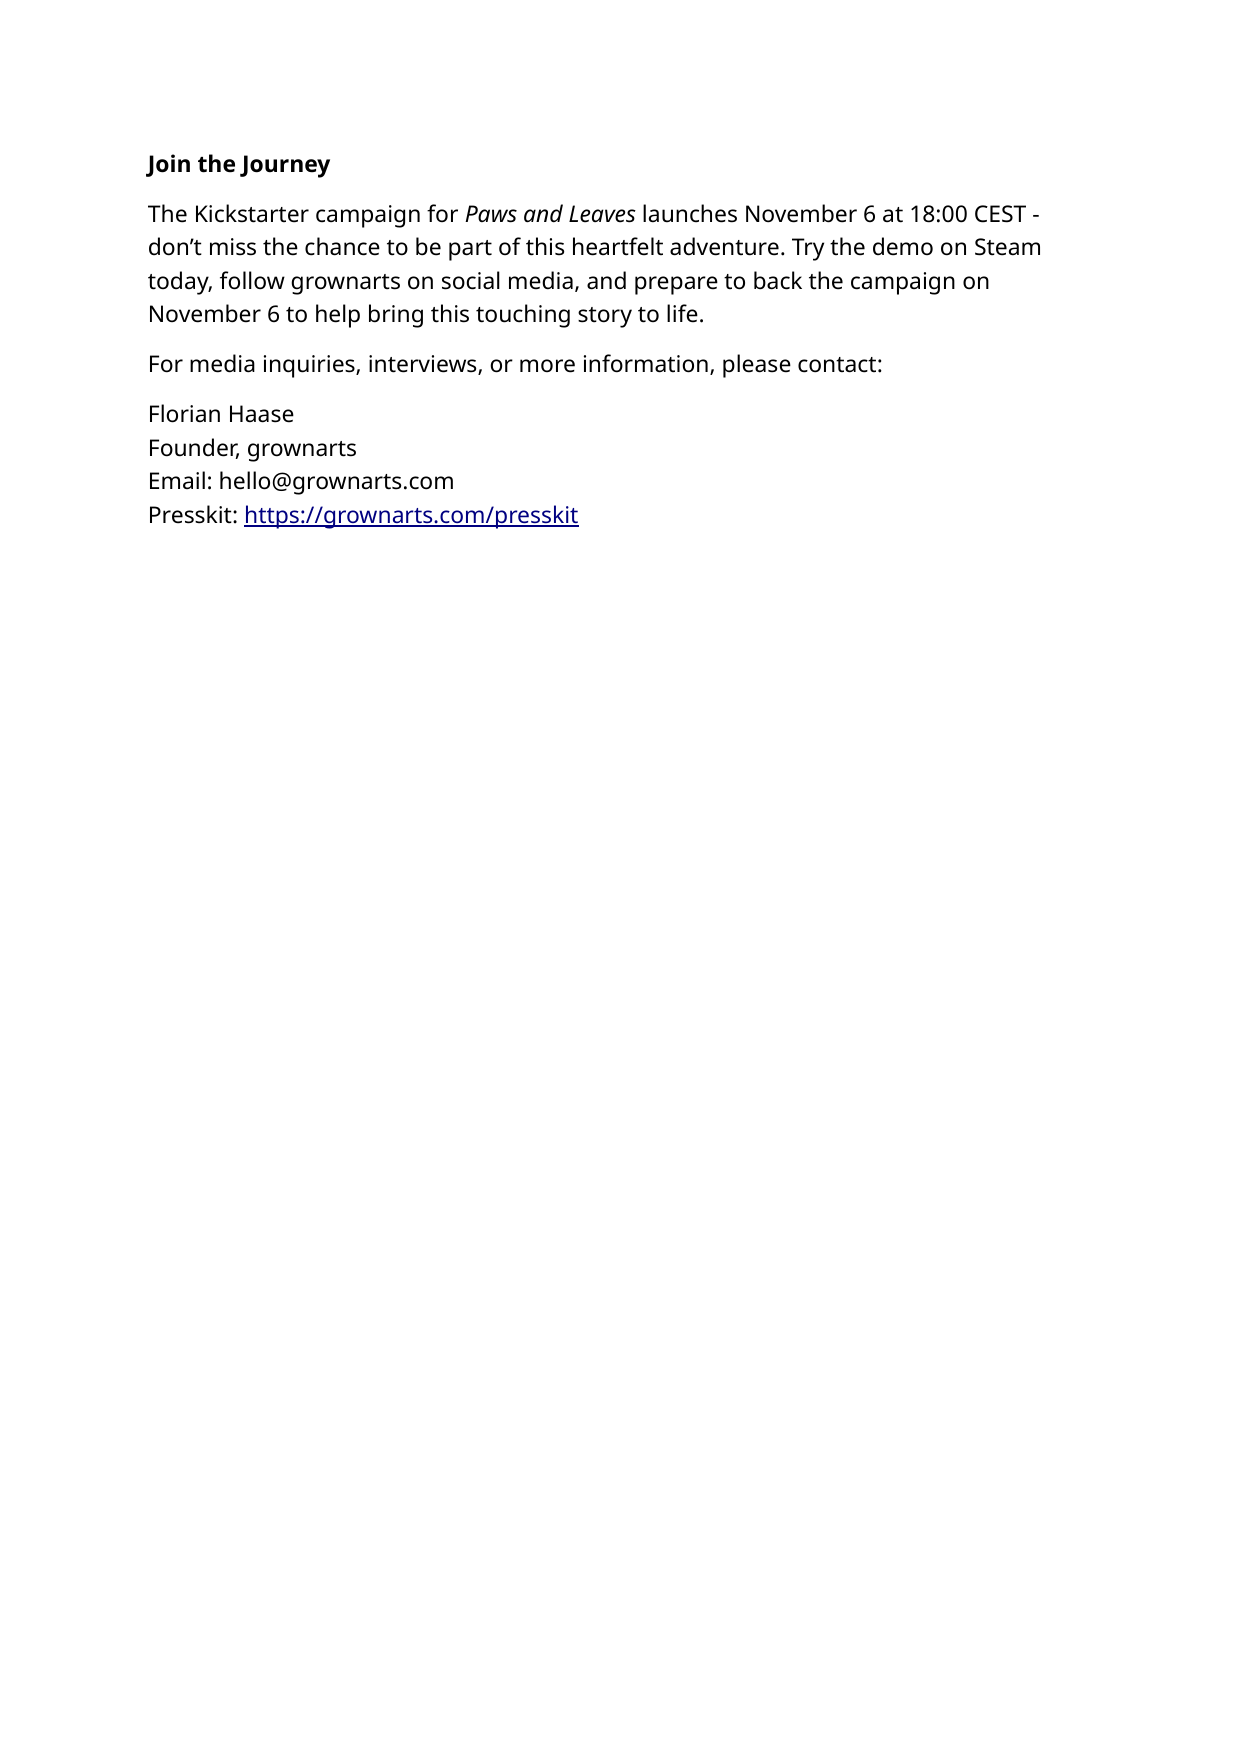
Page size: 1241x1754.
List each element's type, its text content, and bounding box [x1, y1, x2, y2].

text The Kickstarter campaign for Paws and Leaves launches November 6 at 18:00 CEST - don’t miss the chance to be part of this heartfelt adventure. Try the demo on Steam today, follow grownarts on social media, and prepare to back the campaign on November 6 to help bring this touching story to life. [148, 198, 1093, 329]
text Florian Haase Founder, grownarts Email: hello@grownarts.com Presskit: https://grownarts.com/presskit [148, 398, 1093, 530]
text Join the Journey [148, 148, 1093, 179]
text For media inquiries, interviews, or more information, please contact: [148, 348, 1093, 379]
